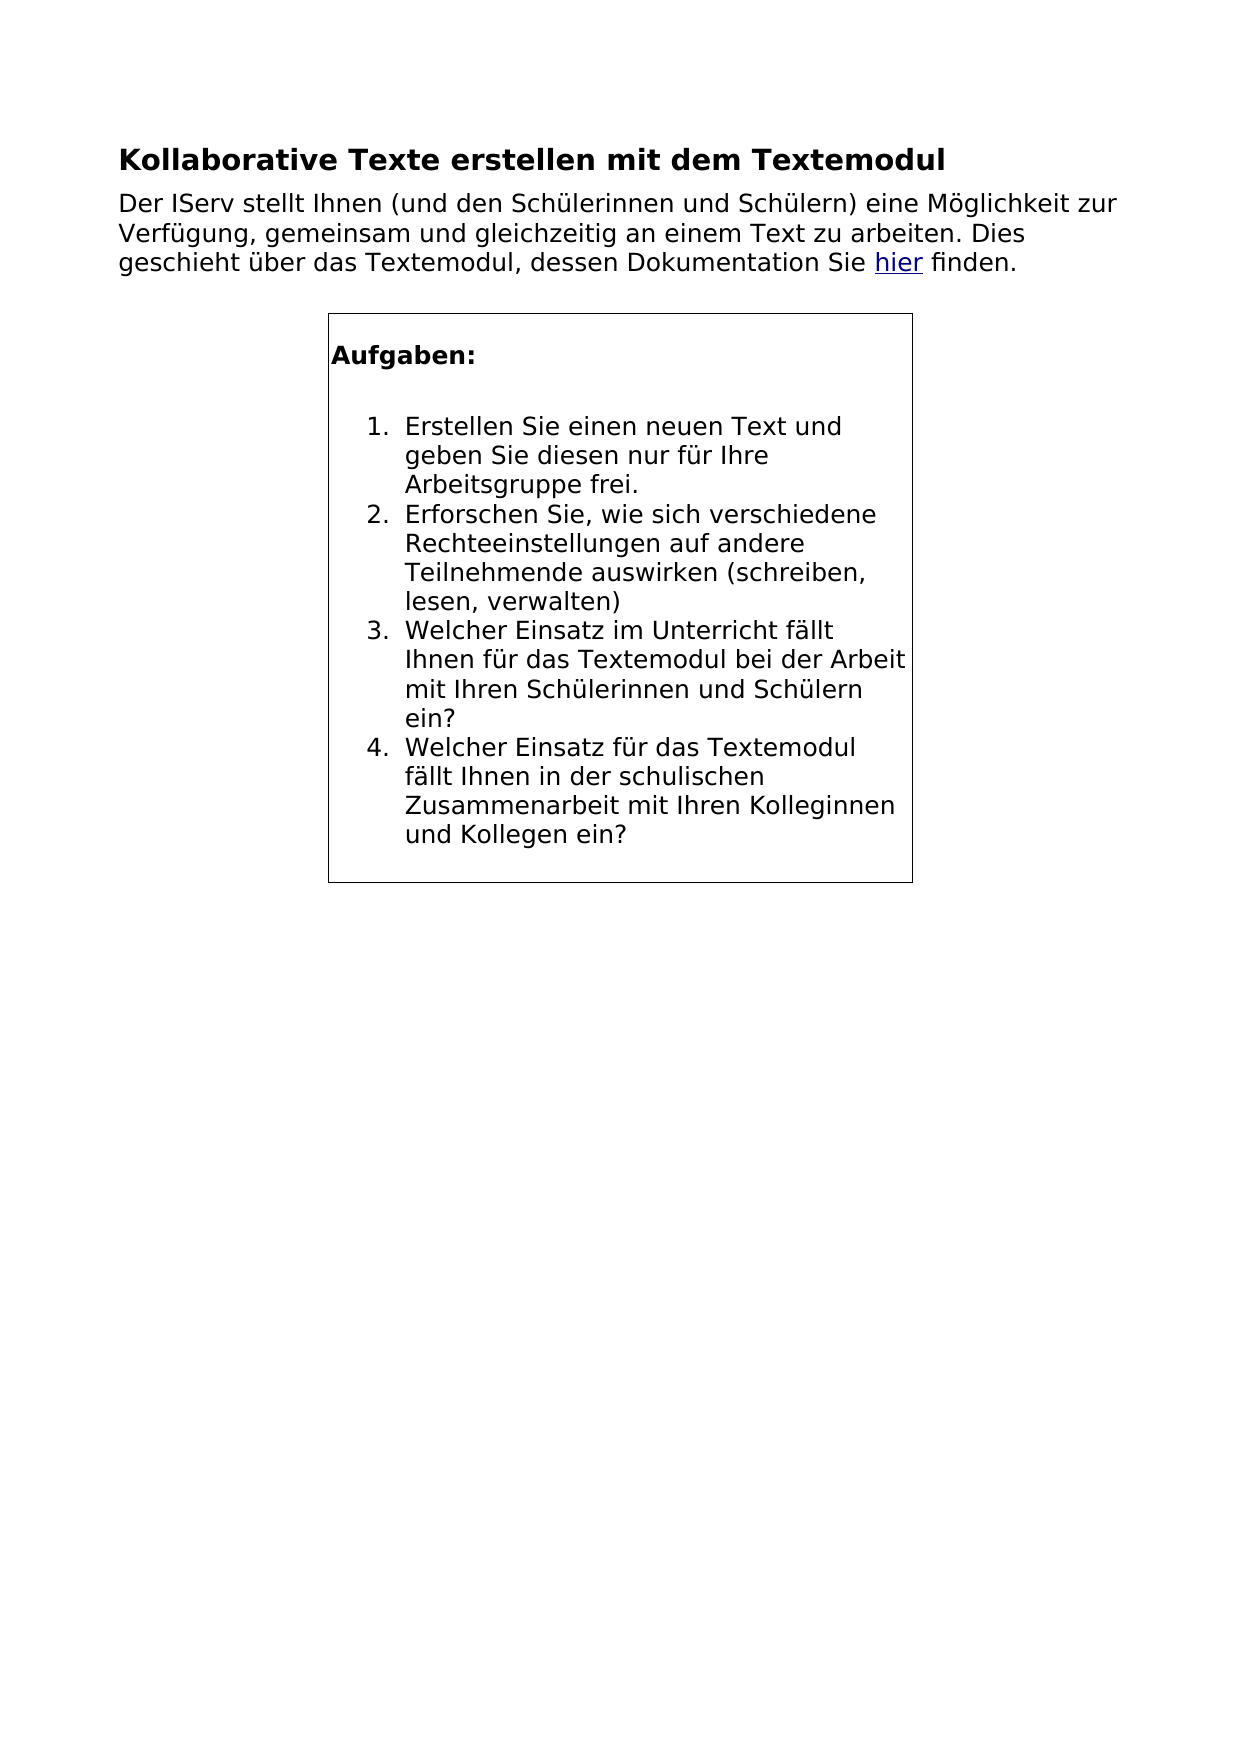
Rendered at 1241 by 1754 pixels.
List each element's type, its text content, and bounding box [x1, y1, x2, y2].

text Der IServ stellt Ihnen (und den Schülerinnen und Schülern) eine Möglichkeit zur Verfügung, gemeinsam und gleichzeitig an einem Text zu arbeiten. Dies geschieht über das Textemodul, dessen Dokumentation Sie hier finden. [118, 189, 1122, 277]
table_header Aufgaben: Erstellen Sie einen neuen Text und geben Sie diesen nur für Ihre Arbeitsgruppe frei. Erforschen Sie, wie sich verschiedene Rechteeinstellungen auf andere Teilnehmende auswirken (schreiben, lesen, verwalten) Welcher Einsatz im Unterricht fällt Ihnen für das Textemodul bei der Arbeit mit Ihren Schülerinnen und Schülern ein? Welcher Einsatz für das Textemodul fällt Ihnen in der schulischen Zusammenarbeit mit Ihren Kolleginnen und Kollegen ein? [329, 314, 912, 882]
subtitle Kollaborative Texte erstellen mit dem Textemodul [118, 143, 1122, 177]
